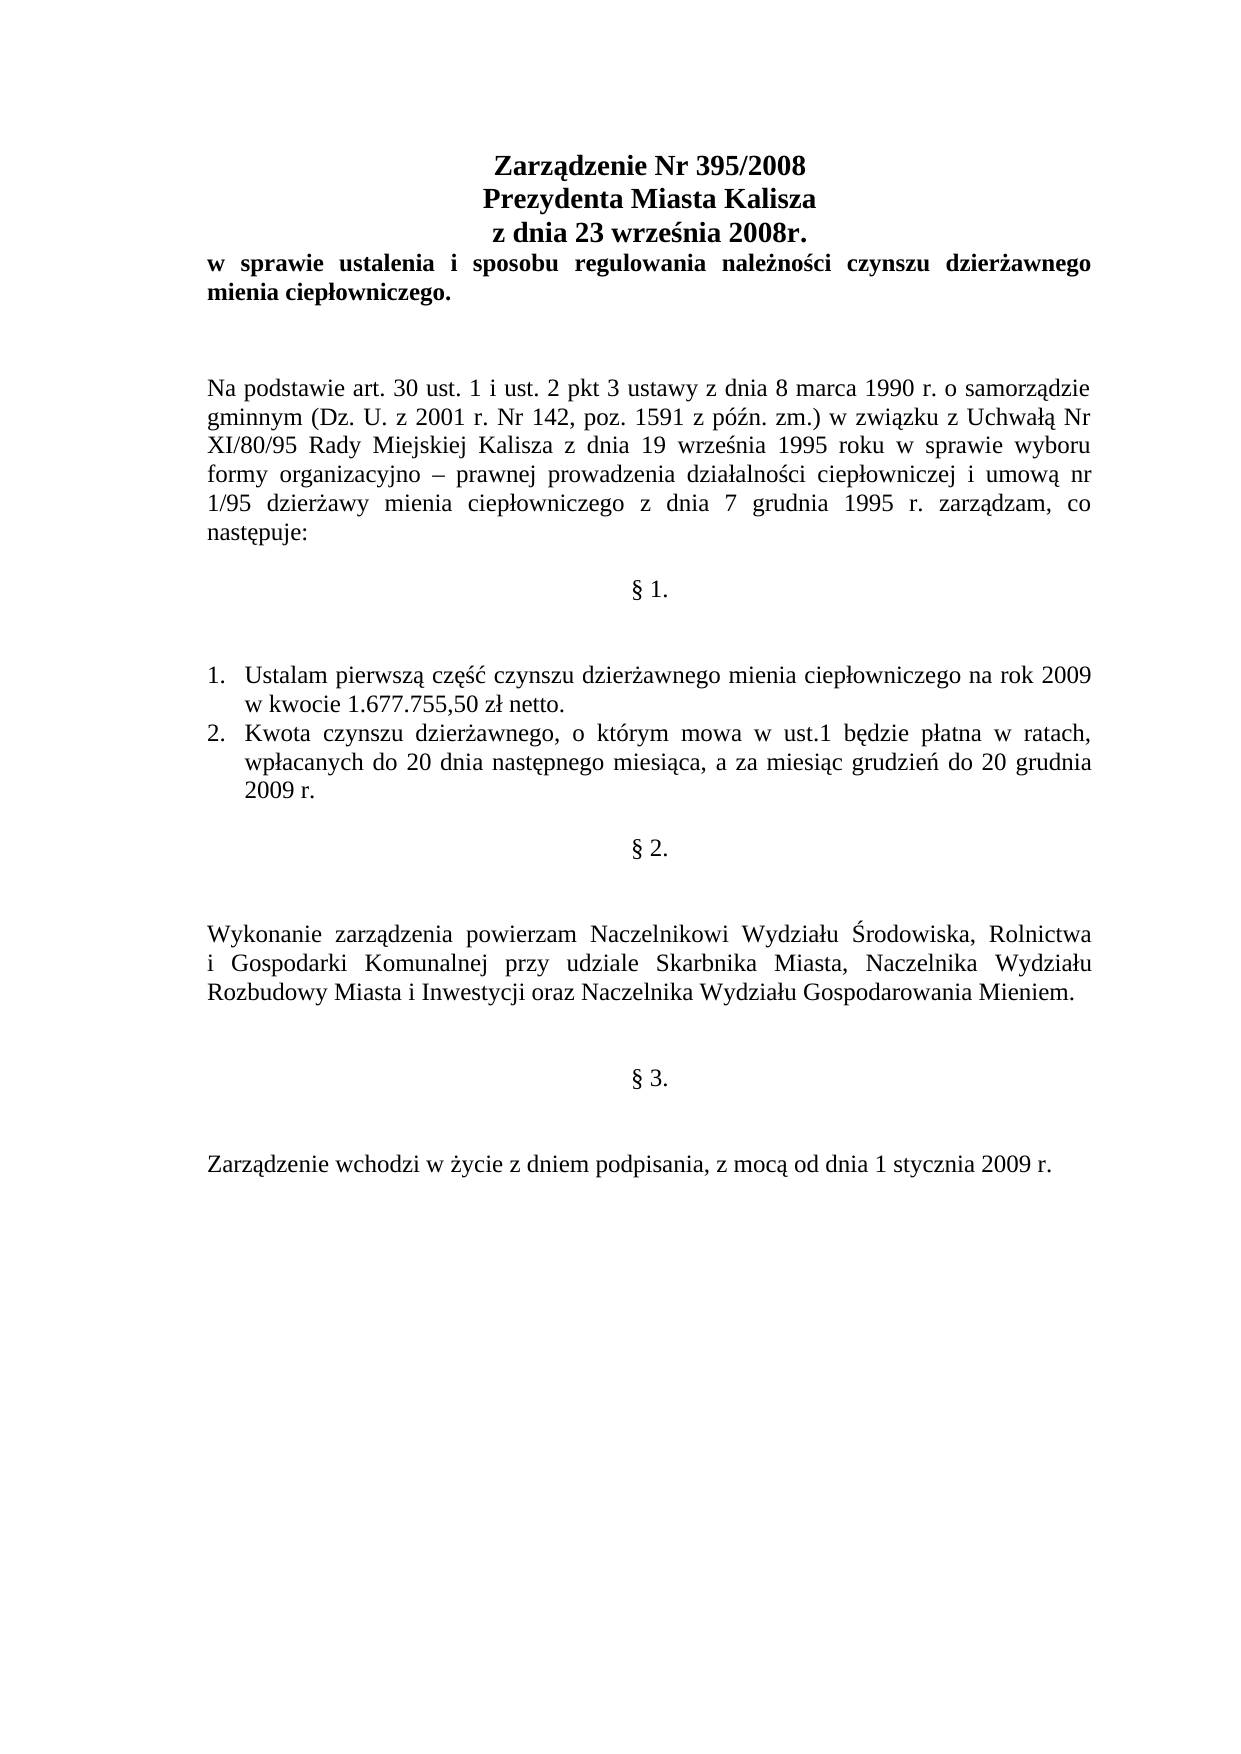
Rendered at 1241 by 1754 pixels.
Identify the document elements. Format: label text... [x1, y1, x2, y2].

text Wykonanie zarządzenia powierzam Naczelnikowi Wydziału Środowiska, Rolnictwa i Gospodarki Komunalnej przy udziale Skarbnika Miasta, Naczelnika Wydziału Rozbudowy Miasta i Inwestycji oraz Naczelnika Wydziału Gospodarowania Mieniem. [207, 919, 1092, 1005]
subtitle Prezydenta Miasta Kalisza [207, 181, 1092, 215]
text § 1. [207, 574, 1092, 603]
text z dnia 23 września 2008r. [207, 215, 1092, 248]
text Zarządzenie wchodzi w życie z dniem podpisania, z mocą od dnia 1 stycznia 2009 r. [207, 1149, 1092, 1178]
text w sprawie ustalenia i sposobu regulowania należności czynszu dzierżawnego mienia ciepłowniczego. [207, 248, 1092, 306]
text § 2. [207, 833, 1092, 862]
text Zarządzenie Nr 395/2008 [207, 148, 1092, 181]
text Na podstawie art. 30 ust. 1 i ust. 2 pkt 3 ustawy z dnia 8 marca 1990 r. o samorządzie gminnym (Dz. U. z 2001 r. Nr 142, poz. 1591 z późn. zm.) w związku z Uchwałą Nr XI/80/95 Rady Miejskiej Kalisza z dnia 19 września 1995 roku w sprawie wyboru formy organizacyjno – prawnej prowadzenia działalności ciepłowniczej i umową nr 1/95 dzierżawy mienia ciepłowniczego z dnia 7 grudnia 1995 r. zarządzam, co następuje: [207, 373, 1092, 545]
list Ustalam pierwszą część czynszu dzierżawnego mienia ciepłowniczego na rok 2009 w kwocie 1.677.755,50 zł netto. [207, 660, 1092, 718]
list Kwota czynszu dzierżawnego, o którym mowa w ust.1 będzie płatna w ratach, wpłacanych do 20 dnia następnego miesiąca, a za miesiąc grudzień do 20 grudnia 2009 r. [207, 718, 1092, 804]
text § 3. [207, 1063, 1092, 1092]
